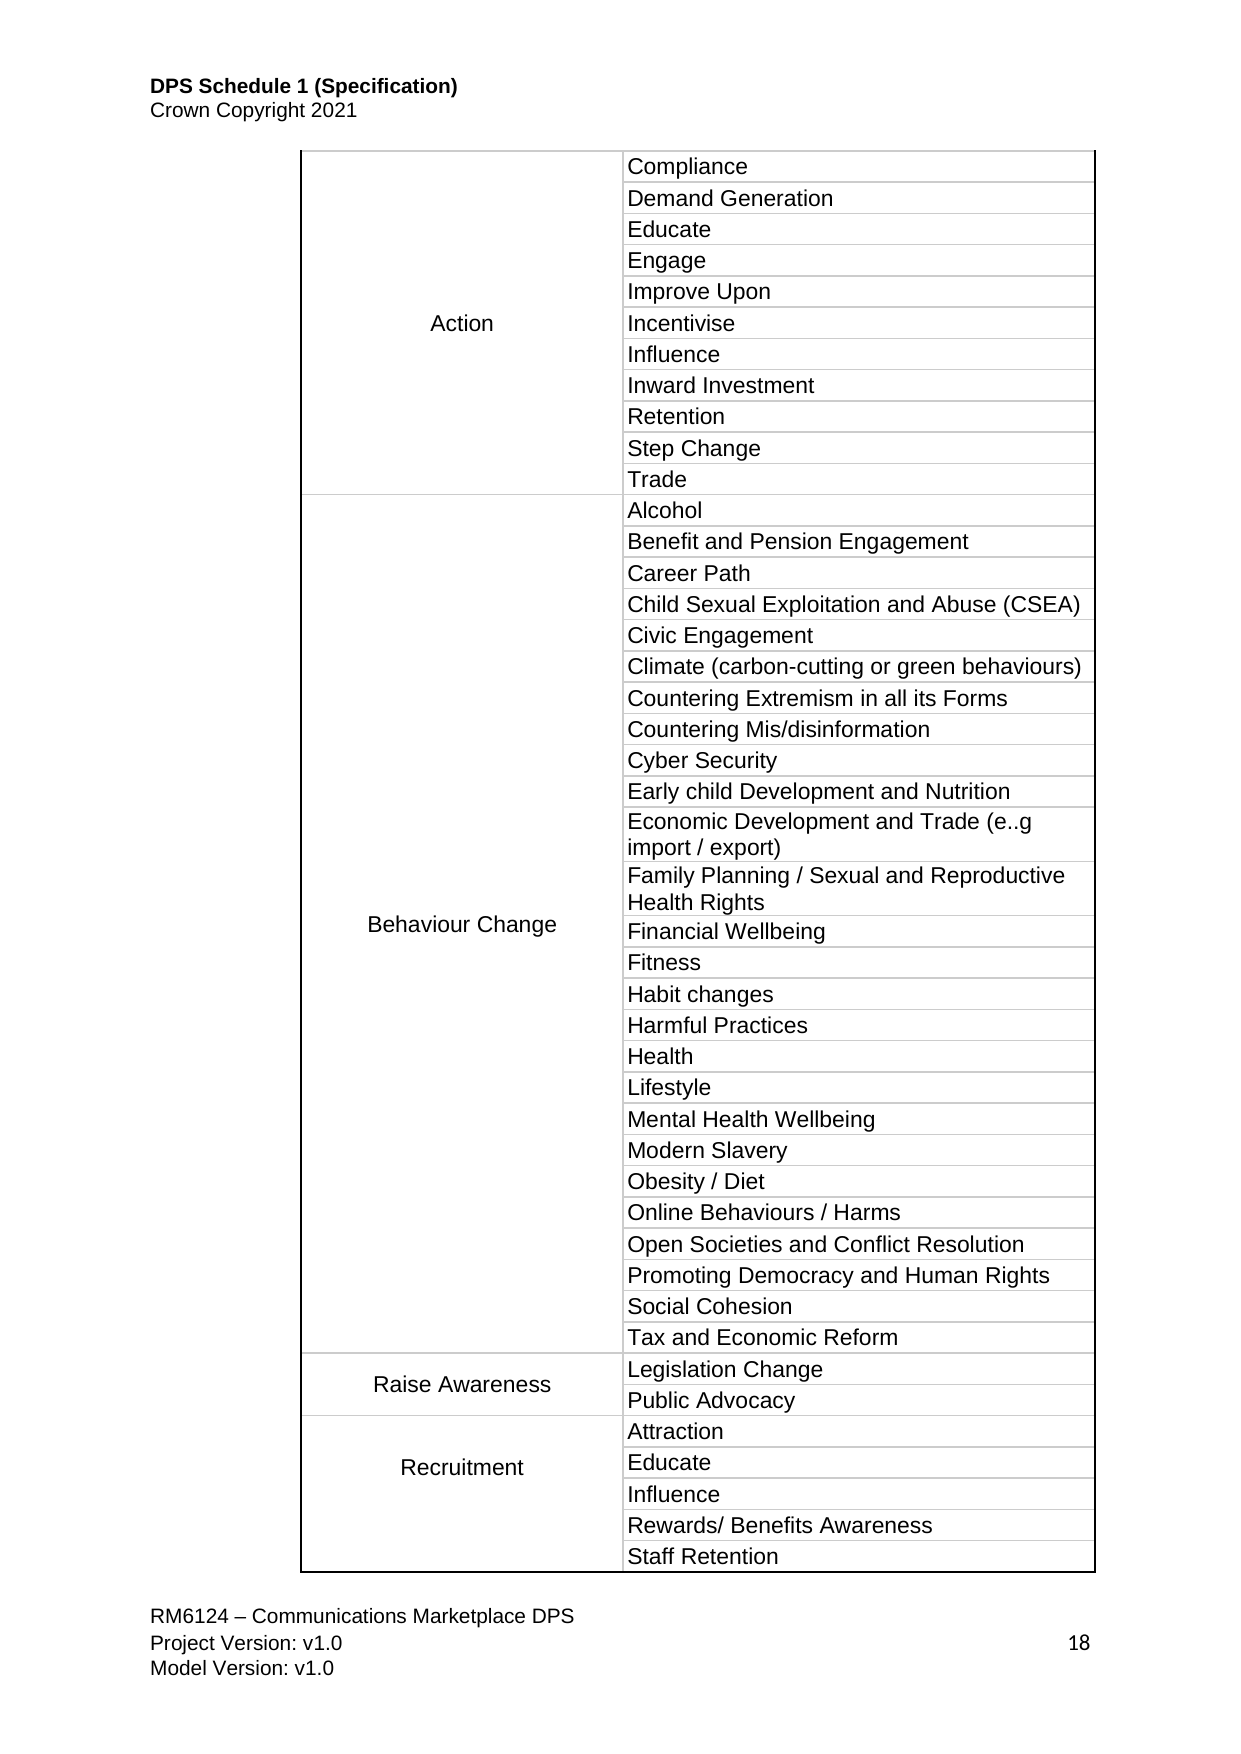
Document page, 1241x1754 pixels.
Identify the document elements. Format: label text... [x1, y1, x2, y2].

table_cell Tax and Economic Reform [624, 1323, 1094, 1352]
table_cell Action [302, 152, 622, 494]
table_cell Staff Retention [624, 1541, 1094, 1571]
table_cell Modern Slavery [624, 1135, 1094, 1165]
table_cell Alcohol [624, 495, 1094, 525]
table_cell Educate [624, 1448, 1094, 1477]
table_cell Obesity / Diet [624, 1166, 1094, 1196]
table_cell Legislation Change [624, 1354, 1094, 1383]
table_cell Influence [624, 1479, 1094, 1508]
table_cell Civic Engagement [624, 620, 1094, 650]
table_cell Mental Health Wellbeing [624, 1104, 1094, 1133]
table_cell Engage [624, 245, 1094, 275]
table_cell Financial Wellbeing [624, 916, 1094, 946]
table_cell Improve Upon [624, 277, 1094, 306]
table_cell Retention [624, 402, 1094, 431]
table_cell Countering Mis/disinformation [624, 714, 1094, 744]
table_cell Online Behaviours / Harms [624, 1198, 1094, 1227]
table_cell Habit changes [624, 979, 1094, 1008]
table_cell Raise Awareness [302, 1354, 622, 1415]
table_cell Career Path [624, 558, 1094, 587]
table_cell Inward Investment [624, 370, 1094, 400]
table_cell Countering Extremism in all its Forms [624, 683, 1094, 712]
table_cell Recruitment [302, 1416, 622, 1571]
table_cell Educate [624, 214, 1094, 244]
table_cell Influence [624, 339, 1094, 369]
table_cell Early child Development and Nutrition [624, 777, 1094, 806]
table_cell Rewards/ Benefits Awareness [624, 1510, 1094, 1540]
table_cell Child Sexual Exploitation and Abuse (CSEA) [624, 589, 1094, 619]
table_cell Step Change [624, 433, 1094, 462]
table_cell Cyber Security [624, 745, 1094, 775]
table_cell Trade [624, 464, 1094, 494]
table_cell Lifestyle [624, 1073, 1094, 1102]
table_cell Behaviour Change [302, 495, 622, 1352]
table_cell Climate (carbon-cutting or green behaviours) [624, 652, 1094, 681]
table_cell Promoting Democracy and Human Rights [624, 1260, 1094, 1290]
table_cell Demand Generation [624, 183, 1094, 212]
table_cell Fitness [624, 948, 1094, 977]
table_cell Social Cohesion [624, 1291, 1094, 1321]
table_cell Public Advocacy [624, 1385, 1094, 1415]
table_cell Family Planning / Sexual and Reproductive Health Rights [624, 862, 1094, 915]
table_cell Compliance [624, 152, 1094, 181]
table_cell Harmful Practices [624, 1010, 1094, 1040]
table_cell Economic Development and Trade (e..g import / export) [624, 808, 1094, 861]
table_cell Incentivise [624, 308, 1094, 337]
table_cell Health [624, 1041, 1094, 1071]
table_cell Open Societies and Conflict Resolution [624, 1229, 1094, 1258]
table_cell Attraction [624, 1416, 1094, 1446]
table_cell Benefit and Pension Engagement [624, 527, 1094, 556]
